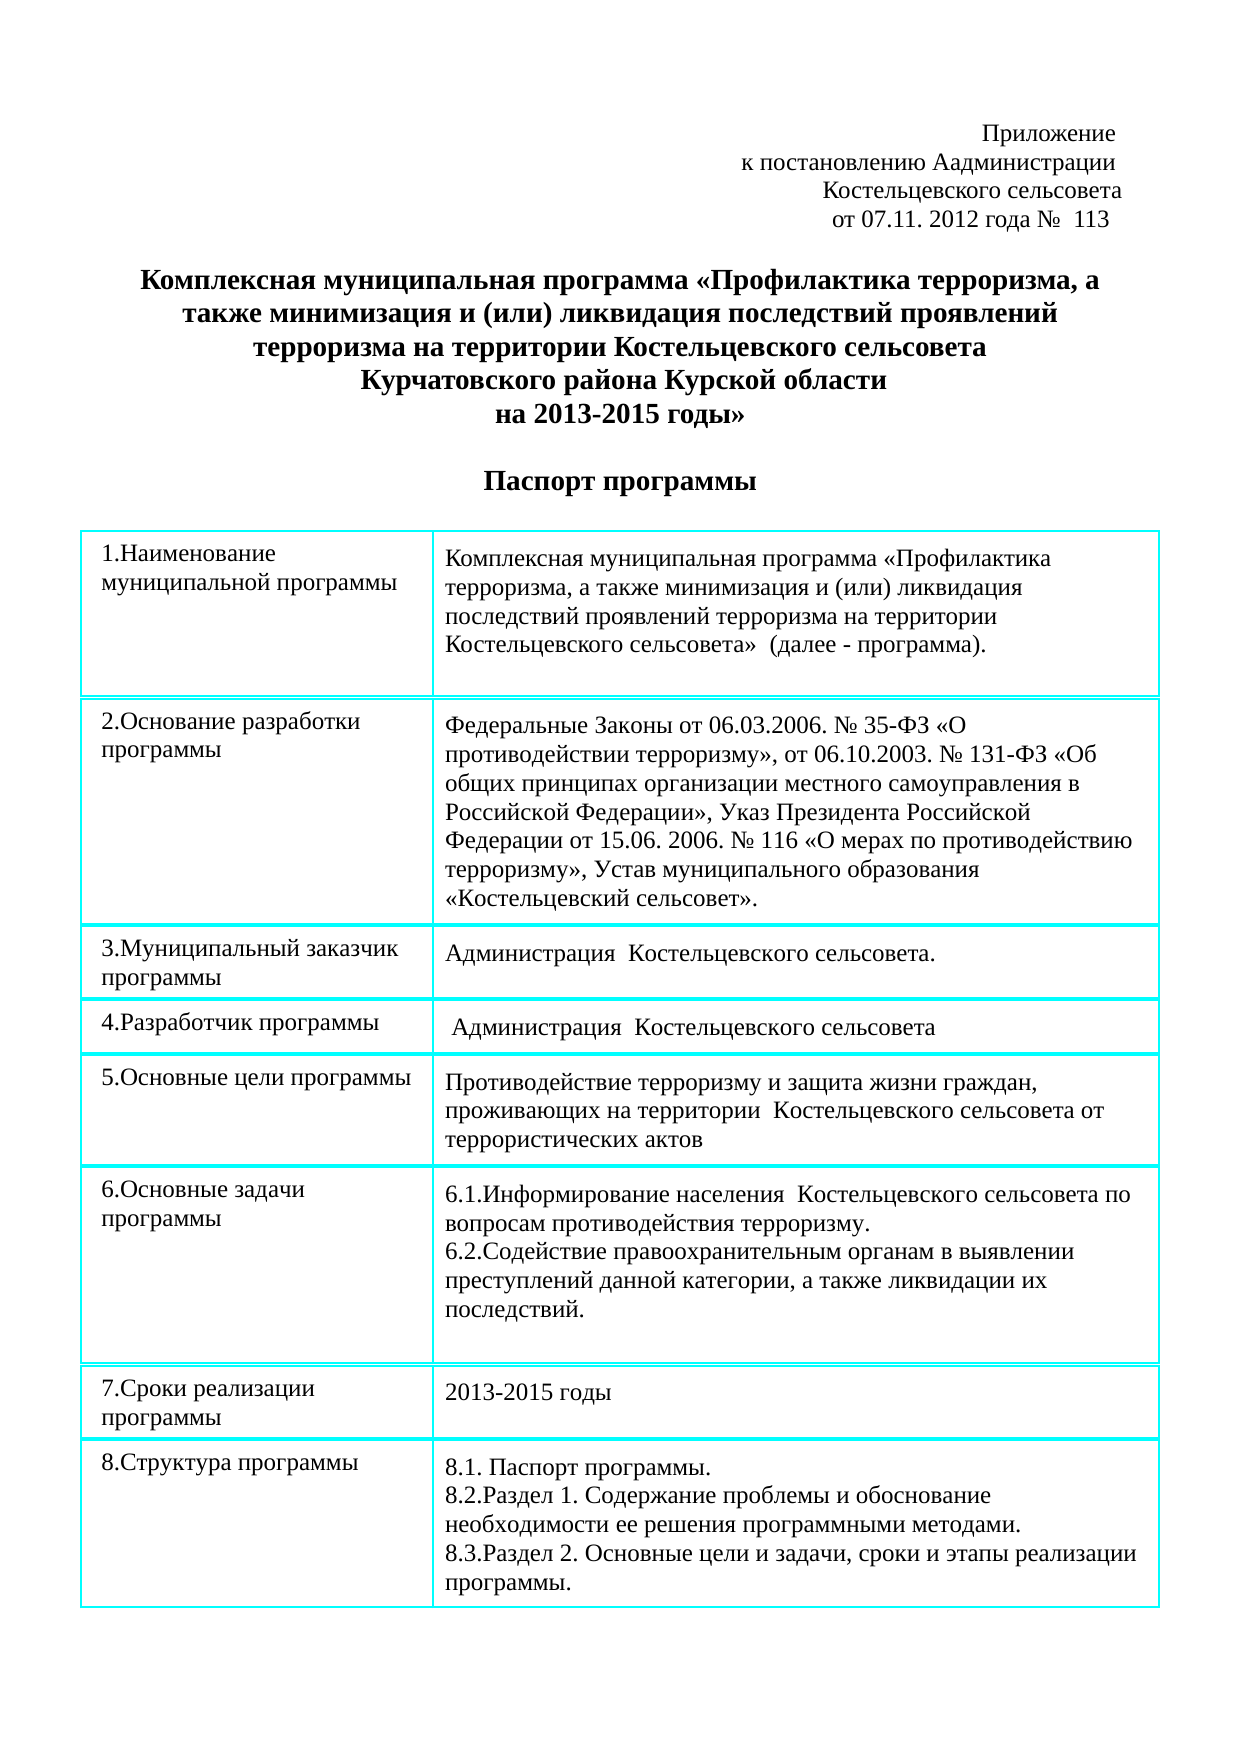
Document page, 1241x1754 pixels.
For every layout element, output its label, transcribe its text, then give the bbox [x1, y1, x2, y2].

table_cell 3.Муниципальный заказчик программы [82, 927, 432, 997]
table_cell 4.Разработчик программы [82, 1001, 432, 1052]
table_cell 6.1.Информирование населения Костельцевского сельсовета по вопросам противодействия терроризму. 6.2.Содействие правоохранительным органам в выявлении преступлений данной категории, а также ликвидации их последствий. [434, 1168, 1158, 1362]
table_cell 2.Основание разработки программы [82, 700, 432, 923]
text Костельцевского сельсовета [118, 176, 1122, 204]
table_cell 2013-2015 годы [434, 1367, 1158, 1437]
table_header Комплексная муниципальная программа «Профилактика терроризма, а также минимизация и (или) ликвидация последствий проявлений терроризма на территории Костельцевского сельсовета» (далее - программа). [434, 532, 1158, 695]
table_cell 8.1. Паспорт программы. 8.2.Раздел 1. Содержание проблемы и обоснование необходимости ее решения программными методами. 8.3.Раздел 2. Основные цели и задачи, сроки и этапы реализации программы. [434, 1441, 1158, 1606]
text Курчатовского района Курской области [118, 362, 1122, 396]
table_cell Противодействие терроризму и защита жизни граждан, проживающих на территории Костельцевского сельсовета от террористических актов [434, 1056, 1158, 1164]
table_cell Администрация Костельцевского сельсовета [434, 1001, 1158, 1052]
table_header 1.Наименование муниципальной программы [82, 532, 432, 695]
text от 07.11. 2012 года № 113 [118, 204, 1122, 233]
text к постановлению Аадминистрации [118, 147, 1122, 176]
text Паспорт программы [118, 463, 1122, 497]
table_cell Федеральные Законы от 06.03.2006. № 35-ФЗ «О противодействии терроризму», от 06.10.2003. № 131-ФЗ «Об общих принципах организации местного самоуправления в Российской Федерации», Указ Президента Российской Федерации от 15.06. 2006. № 116 «О мерах по противодействию терроризму», Устав муниципального образования «Костельцевский сельсовет». [434, 700, 1158, 923]
text на 2013-2015 годы» [118, 396, 1122, 429]
table_cell 8.Структура программы [82, 1441, 432, 1606]
table_cell 6.Основные задачи программы [82, 1168, 432, 1362]
text Комплексная муниципальная программа «Профилактика терроризма, а также минимизация и (или) ликвидация последствий проявлений терроризма на территории Костельцевского сельсовета [118, 262, 1122, 362]
table_cell Администрация Костельцевского сельсовета. [434, 927, 1158, 997]
table_cell 5.Основные цели программы [82, 1056, 432, 1164]
table_cell 7.Сроки реализации программы [82, 1367, 432, 1437]
text Приложение [118, 118, 1122, 147]
